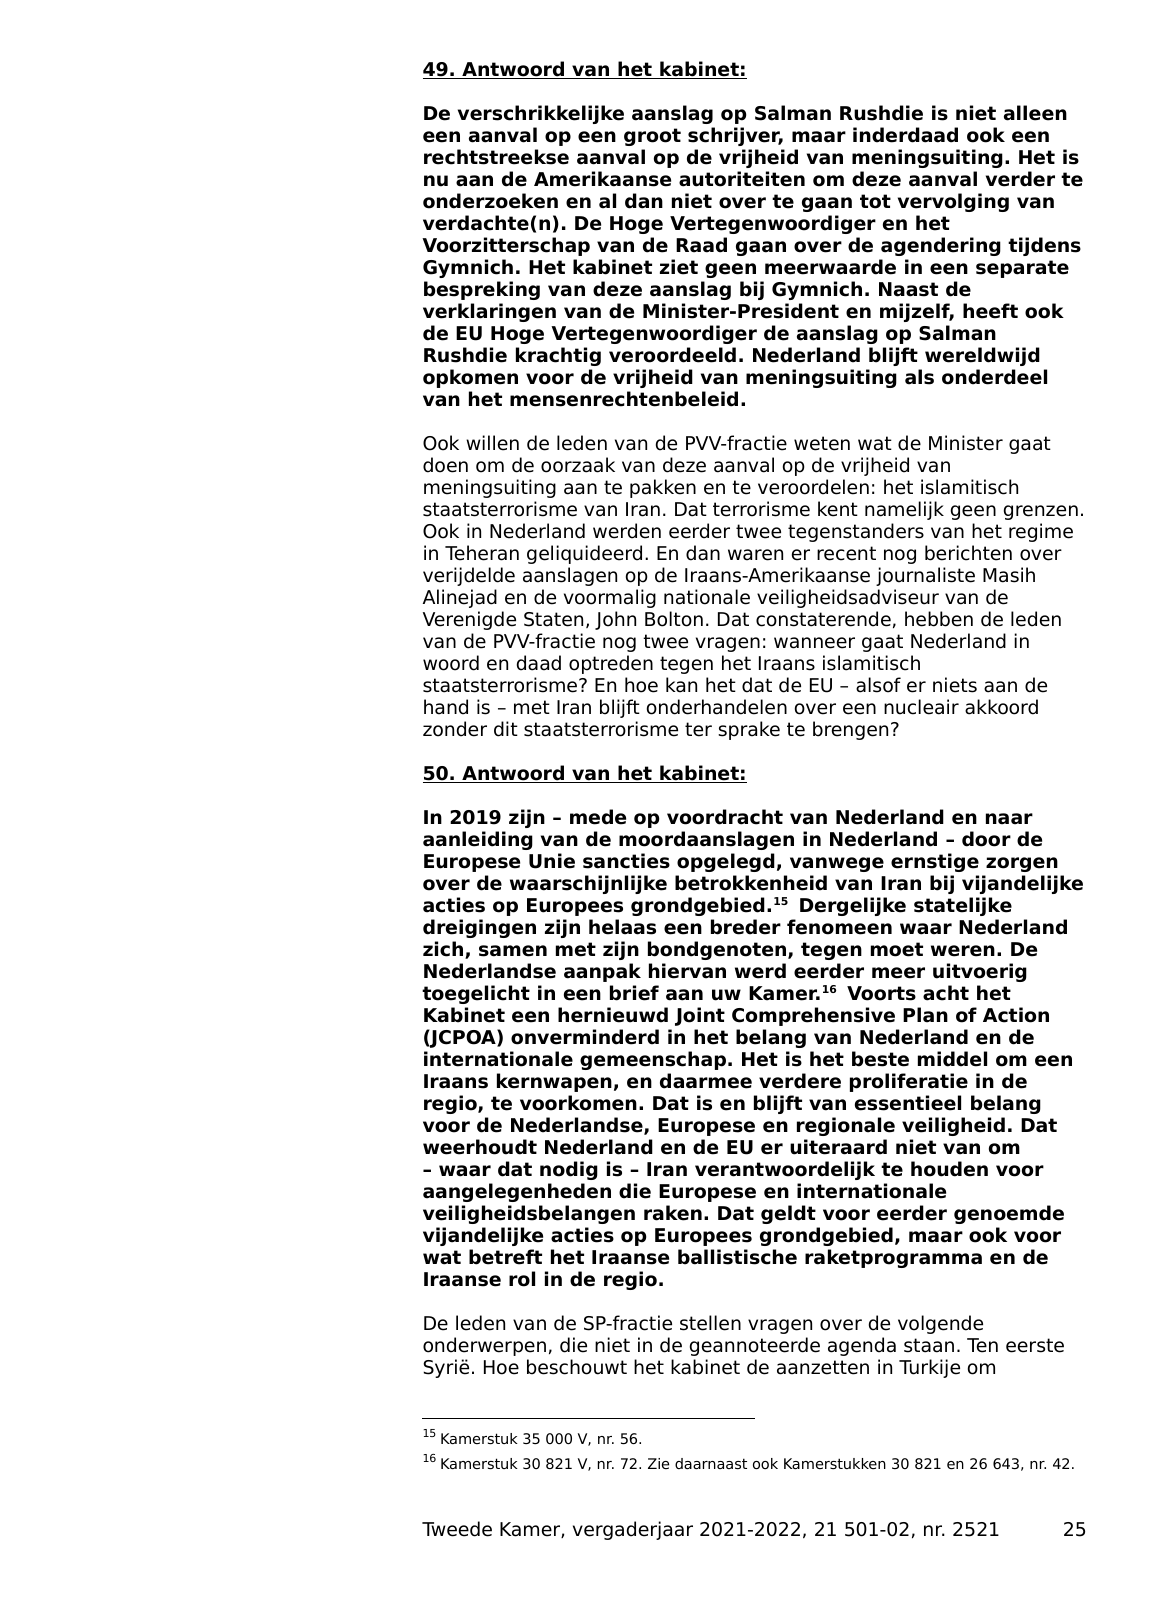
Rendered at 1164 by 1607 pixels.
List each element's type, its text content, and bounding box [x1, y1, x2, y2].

text In 2019 zijn – mede op voordracht van Nederland en naar aanleiding van de moordaanslagen in Nederland – door de Europese Unie sancties opgelegd, vanwege ernstige zorgen over de waarschijnlijke betrokkenheid van Iran bij vijandelijke acties op Europees grondgebied. Dergelijke statelijke dreigingen zijn helaas een breder fenomeen waar Nederland zich, samen met zijn bondgenoten, tegen moet weren. De Nederlandse aanpak hiervan werd eerder meer uitvoerig toegelicht in een brief aan uw Kamer. Voorts acht het Kabinet een hernieuwd Joint Comprehensive Plan of Action (JCPOA) onverminderd in het belang van Nederland en de internationale gemeenschap. Het is het beste middel om een Iraans kernwapen, en daarmee verdere proliferatie in de regio, te voorkomen. Dat is en blijft van essentieel belang voor de Nederlandse, Europese en regionale veiligheid. Dat weerhoudt Nederland en de EU er uiteraard niet van om – waar dat nodig is – Iran verantwoordelijk te houden voor aangelegenheden die Europese en internationale veiligheidsbelangen raken. Dat geldt voor eerder genoemde vijandelijke acties op Europees grondgebied, maar ook voor wat betreft het Iraanse ballistische raketprogramma en de Iraanse rol in de regio. [422, 807, 1087, 1291]
subtitle 49. Antwoord van het kabinet: [422, 59, 1087, 81]
text De verschrikkelijke aanslag op Salman Rushdie is niet alleen een aanval op een groot schrijver, maar inderdaad ook een rechtstreekse aanval op de vrijheid van meningsuiting. Het is nu aan de Amerikaanse autoriteiten om deze aanval verder te onderzoeken en al dan niet over te gaan tot vervolging van verdachte(n). De Hoge Vertegenwoordiger en het Voorzitterschap van de Raad gaan over de agendering tijdens Gymnich. Het kabinet ziet geen meerwaarde in een separate bespreking van deze aanslag bij Gymnich. Naast de verklaringen van de Minister-President en mijzelf, heeft ook de EU Hoge Vertegenwoordiger de aanslag op Salman Rushdie krachtig veroordeeld. Nederland blijft wereldwijd opkomen voor de vrijheid van meningsuiting als onderdeel van het mensenrechtenbeleid. [422, 103, 1087, 411]
text Ook willen de leden van de PVV-fractie weten wat de Minister gaat doen om de oorzaak van deze aanval op de vrijheid van meningsuiting aan te pakken en te veroordelen: het islamitisch staatsterrorisme van Iran. Dat terrorisme kent namelijk geen grenzen. Ook in Nederland werden eerder twee tegenstanders van het regime in Teheran geliquideerd. En dan waren er recent nog berichten over verijdelde aanslagen op de Iraans-Amerikaanse journaliste Masih Alinejad en de voormalig nationale veiligheidsadviseur van de Verenigde Staten, John Bolton. Dat constaterende, hebben de leden van de PVV-fractie nog twee vragen: wanneer gaat Nederland in woord en daad optreden tegen het Iraans islamitisch staatsterrorisme? En hoe kan het dat de EU – alsof er niets aan de hand is – met Iran blijft onderhandelen over een nucleair akkoord zonder dit staatsterrorisme ter sprake te brengen? [422, 433, 1087, 741]
text De leden van de SP-fractie stellen vragen over de volgende onderwerpen, die niet in de geannoteerde agenda staan. Ten eerste Syrië. Hoe beschouwt het kabinet de aanzetten in Turkije om [422, 1313, 1087, 1379]
subtitle 50. Antwoord van het kabinet: [422, 763, 1087, 785]
text Kamerstuk 30 821 V, nr. 72. Zie daarnaast ook Kamerstukken 30 821 en 26 643, nr. 42. [422, 1452, 1087, 1474]
text Kamerstuk 35 000 V, nr. 56. [422, 1427, 1087, 1449]
